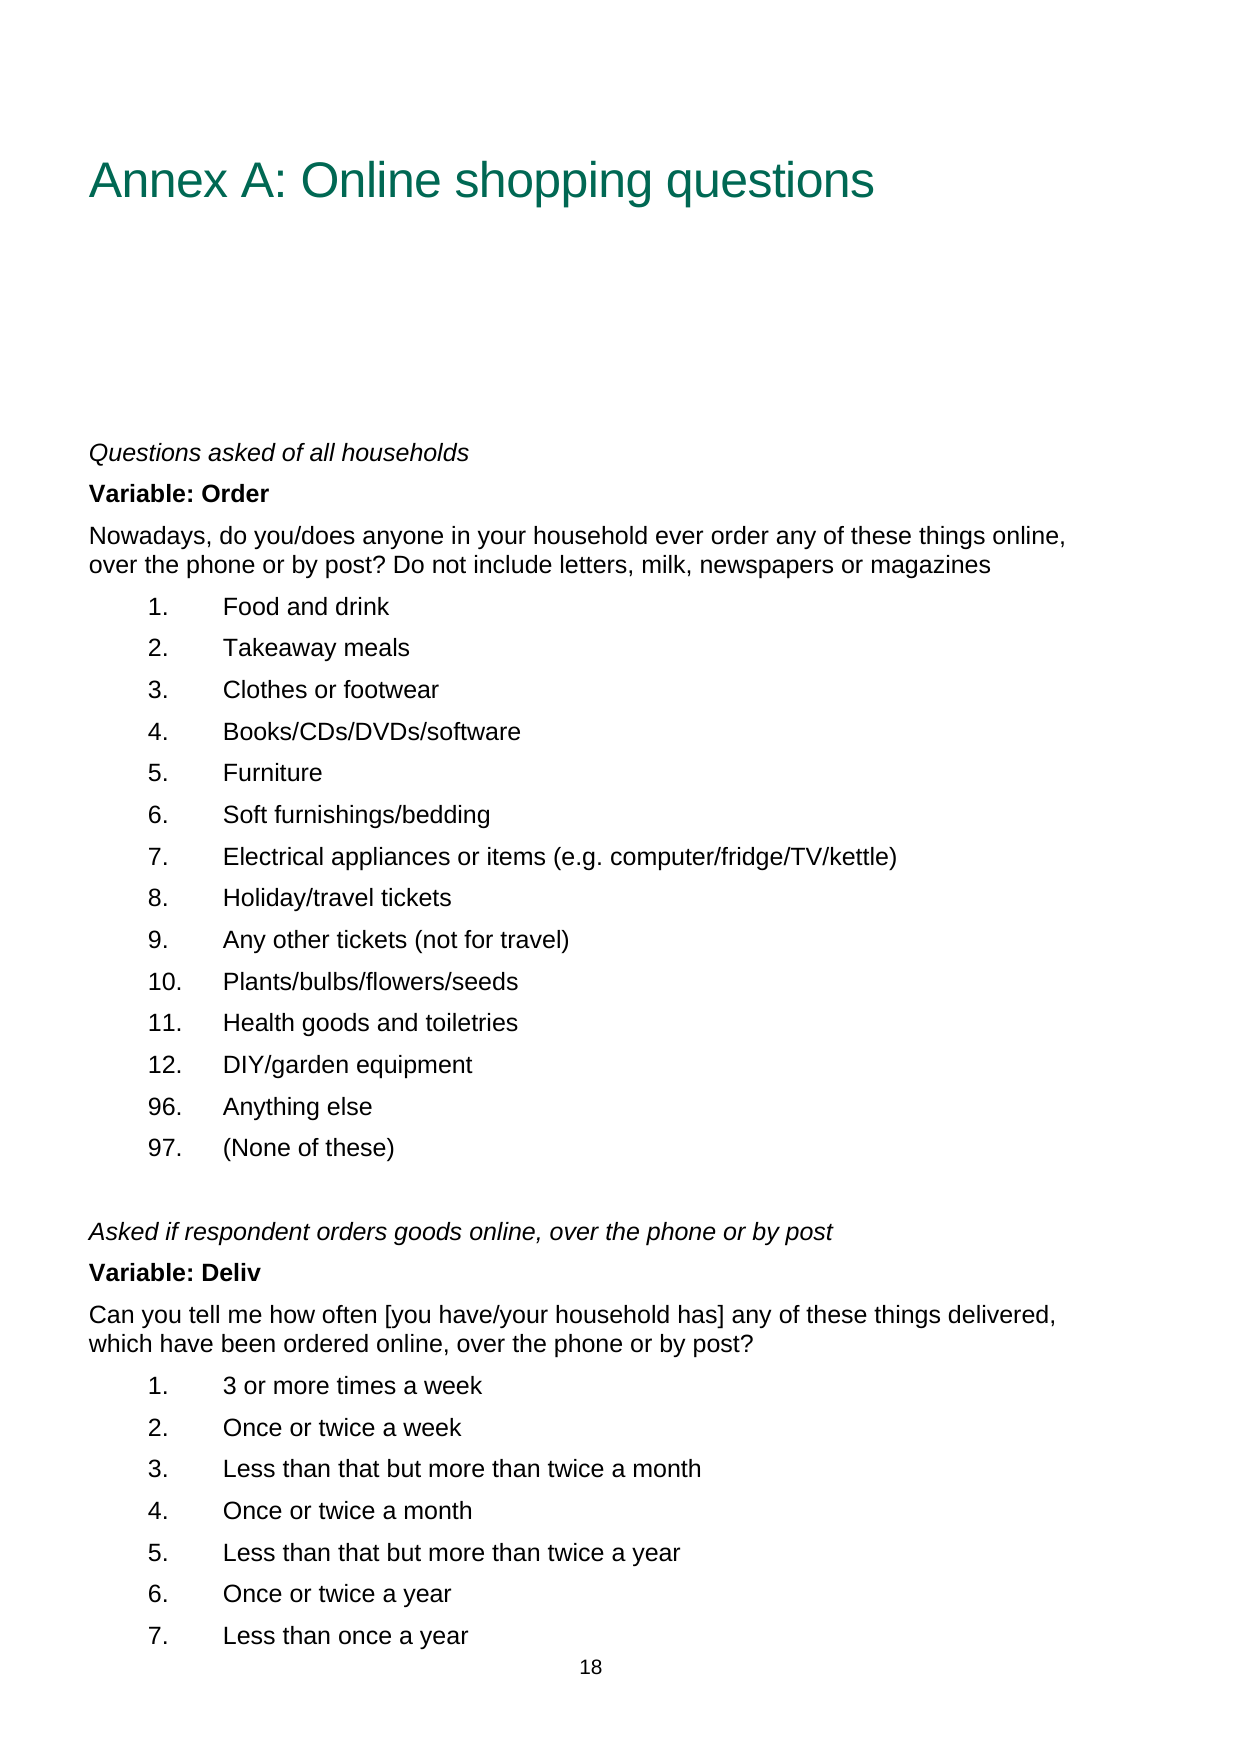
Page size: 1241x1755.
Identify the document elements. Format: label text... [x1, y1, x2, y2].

text Variable: Deliv [89, 1258, 1093, 1287]
text 1. Food and drink [148, 591, 1093, 620]
text 3. Less than that but more than twice a month [148, 1454, 1093, 1483]
text 5. Furniture [148, 758, 1093, 787]
text Variable: Order [89, 479, 1093, 508]
text 4. Books/CDs/DVDs/software [148, 716, 1093, 745]
text Questions asked of all households [89, 437, 1093, 466]
text 7. Electrical appliances or items (e.g. computer/fridge/TV/kettle) [148, 841, 1093, 870]
text 8. Holiday/travel tickets [148, 883, 1093, 912]
text 5. Less than that but more than twice a year [148, 1537, 1093, 1566]
text 6. Soft furnishings/bedding [148, 799, 1093, 829]
text 4. Once or twice a month [148, 1495, 1093, 1524]
text 96. Anything else [148, 1091, 1093, 1120]
text 2. Once or twice a week [148, 1412, 1093, 1441]
text 2. Takeaway meals [148, 633, 1093, 662]
text Can you tell me how often [you have/your household has] any of these things delivered, which have been ordered online, over the phone or by post? [89, 1299, 1093, 1358]
text 10. Plants/bulbs/flowers/seeds [148, 966, 1093, 995]
text 6. Once or twice a year [148, 1579, 1093, 1608]
text 9. Any other tickets (not for travel) [148, 924, 1093, 954]
text Asked if respondent orders goods online, over the phone or by post [89, 1216, 1093, 1245]
subtitle Online shopping questions [89, 150, 1093, 208]
text 97. (None of these) [148, 1133, 1093, 1162]
text 7. Less than once a year [148, 1620, 1093, 1649]
text 3. Clothes or footwear [148, 674, 1093, 704]
text 11. Health goods and toiletries [148, 1008, 1093, 1037]
text Nowadays, do you/does anyone in your household ever order any of these things online, over the phone or by post? Do not include letters, milk, newspapers or magazines [89, 520, 1093, 579]
text 1. 3 or more times a week [148, 1370, 1093, 1399]
text 12. DIY/garden equipment [148, 1049, 1093, 1079]
